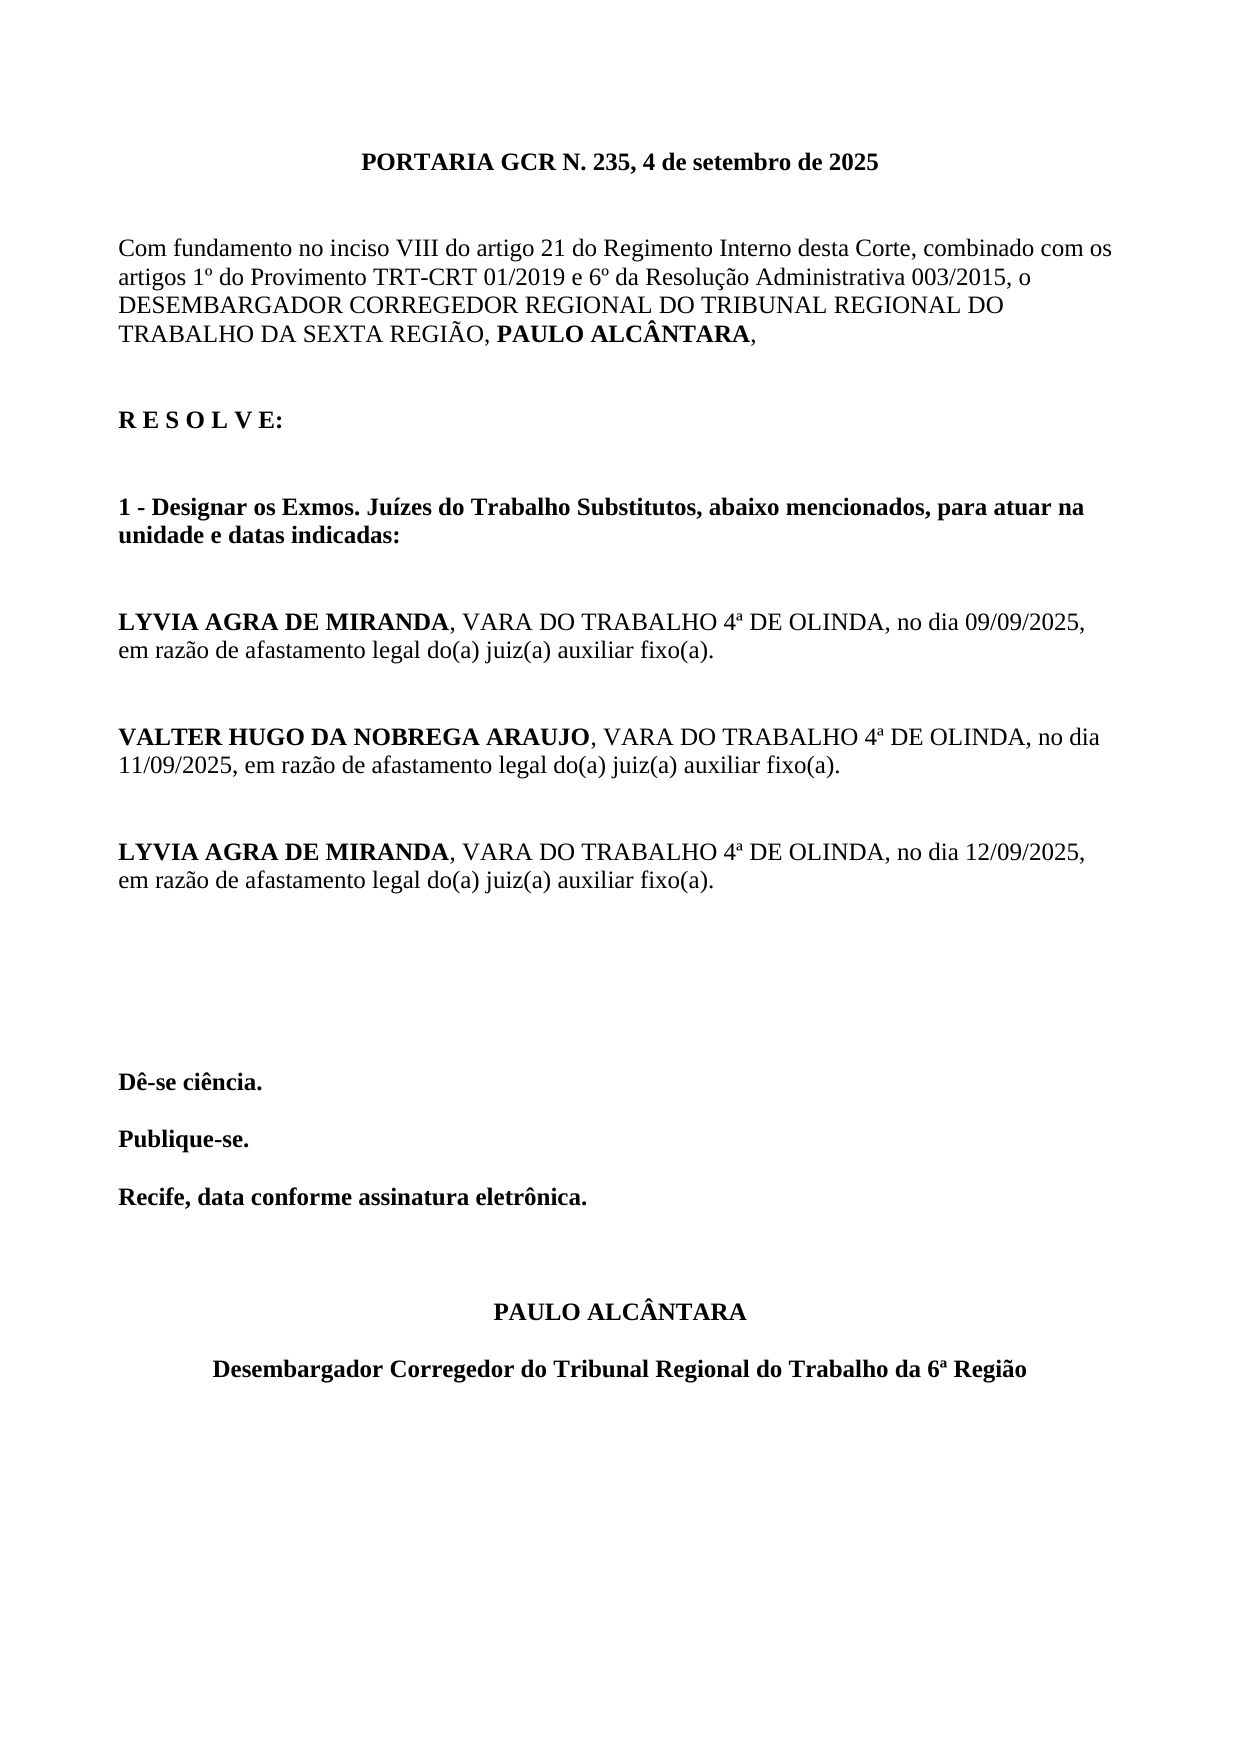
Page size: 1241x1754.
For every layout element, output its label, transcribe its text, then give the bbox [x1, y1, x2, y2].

text PAULO ALCÂNTARA [118, 1297, 1122, 1326]
text R E S O L V E: [118, 406, 1122, 434]
text Dê-se ciência. [118, 1067, 1122, 1096]
text Publique-se. [118, 1124, 1122, 1153]
text VALTER HUGO DA NOBREGA ARAUJO, VARA DO TRABALHO 4ª DE OLINDA, no dia 11/09/2025, em razão de afastamento legal do(a) juiz(a) auxiliar fixo(a). [118, 722, 1122, 779]
text LYVIA AGRA DE MIRANDA, VARA DO TRABALHO 4ª DE OLINDA, no dia 09/09/2025, em razão de afastamento legal do(a) juiz(a) auxiliar fixo(a). [118, 607, 1122, 664]
text Desembargador Corregedor do Tribunal Regional do Trabalho da 6ª Região [118, 1354, 1122, 1383]
text LYVIA AGRA DE MIRANDA, VARA DO TRABALHO 4ª DE OLINDA, no dia 12/09/2025, em razão de afastamento legal do(a) juiz(a) auxiliar fixo(a). [118, 837, 1122, 894]
text Recife, data conforme assinatura eletrônica. [118, 1182, 1122, 1211]
text PORTARIA GCR N. 235, 4 de setembro de 2025 [118, 147, 1122, 176]
text 1 - Designar os Exmos. Juízes do Trabalho Substitutos, abaixo mencionados, para atuar na unidade e datas indicadas: [118, 492, 1122, 549]
text Com fundamento no inciso VIII do artigo 21 do Regimento Interno desta Corte, combinado com os artigos 1º do Provimento TRT-CRT 01/2019 e 6º da Resolução Administrativa 003/2015, o DESEMBARGADOR CORREGEDOR REGIONAL DO TRIBUNAL REGIONAL DO TRABALHO DA SEXTA REGIÃO, PAULO ALCÂNTARA, [118, 233, 1122, 348]
